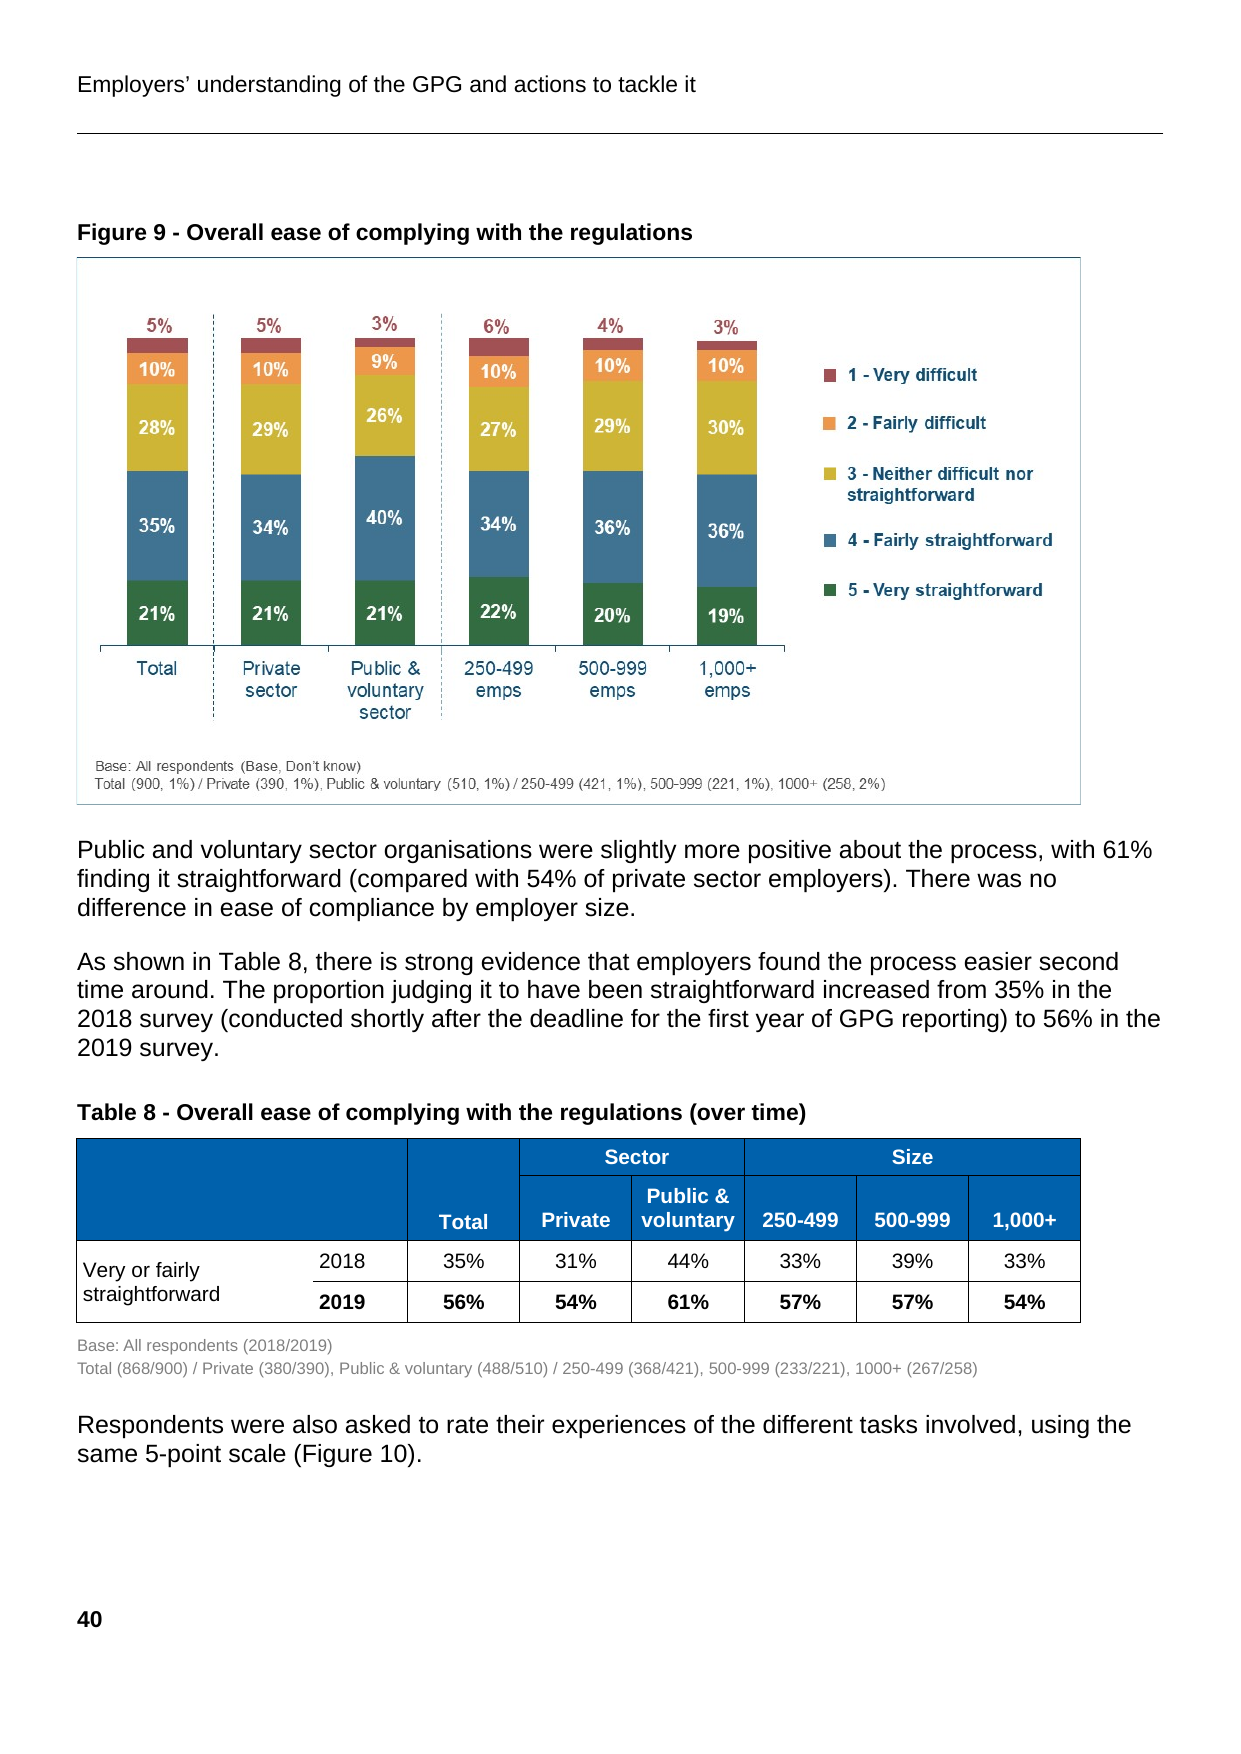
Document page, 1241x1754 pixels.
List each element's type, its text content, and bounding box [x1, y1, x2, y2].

table_cell 33% [969, 1241, 1080, 1281]
text Figure 9 - Overall ease of complying with the regulations [77, 218, 1163, 245]
table_cell 250-499 [745, 1176, 856, 1240]
table_cell 2019 [313, 1282, 407, 1322]
table_cell 44% [632, 1241, 744, 1281]
table_cell Very or fairly straightforward [77, 1241, 313, 1322]
table_cell 2018 [313, 1241, 407, 1281]
text Total (868/900) / Private (380/390), Public & voluntary (488/510) / 250-499 (368/421), 500-999 (233/221), 1000+ (267/258) [77, 1358, 1163, 1378]
text Base: All respondents (2018/2019) [77, 1336, 1163, 1355]
text Public and voluntary sector organisations were slightly more positive about the process, with 61% finding it straightforward (compared with 54% of private sector employers). There was no difference in ease of compliance by employer size. [77, 836, 1163, 922]
table_cell Public & voluntary [632, 1176, 744, 1240]
table_cell 54% [969, 1282, 1080, 1322]
table_cell 35% [408, 1241, 519, 1281]
table_cell Private [520, 1176, 631, 1240]
table_cell 500-999 [857, 1176, 968, 1240]
table_cell 39% [857, 1241, 968, 1281]
table_cell 31% [520, 1241, 631, 1281]
text As shown in Table 8, there is strong evidence that employers found the process easier second time around. The proportion judging it to have been straightforward increased from 35% in the 2018 survey (conducted shortly after the deadline for the first year of GPG reporting) to 56% in the 2019 survey. [77, 947, 1163, 1062]
table_cell 54% [520, 1282, 631, 1322]
table_header Total [408, 1139, 519, 1240]
table_cell 56% [408, 1282, 519, 1322]
table_header [77, 1139, 407, 1240]
text Table 8 - Overall ease of complying with the regulations (over time) [77, 1099, 1163, 1126]
table_cell 57% [857, 1282, 968, 1322]
table_cell 57% [745, 1282, 856, 1322]
table_cell 33% [745, 1241, 856, 1281]
table_header Sector [520, 1139, 744, 1175]
text Respondents were also asked to rate their experiences of the different tasks involved, using the same 5-point scale (Figure 10). [77, 1410, 1163, 1468]
table_cell 61% [632, 1282, 744, 1322]
table_header Size [745, 1139, 1080, 1175]
table_cell 1,000+ [969, 1176, 1080, 1240]
